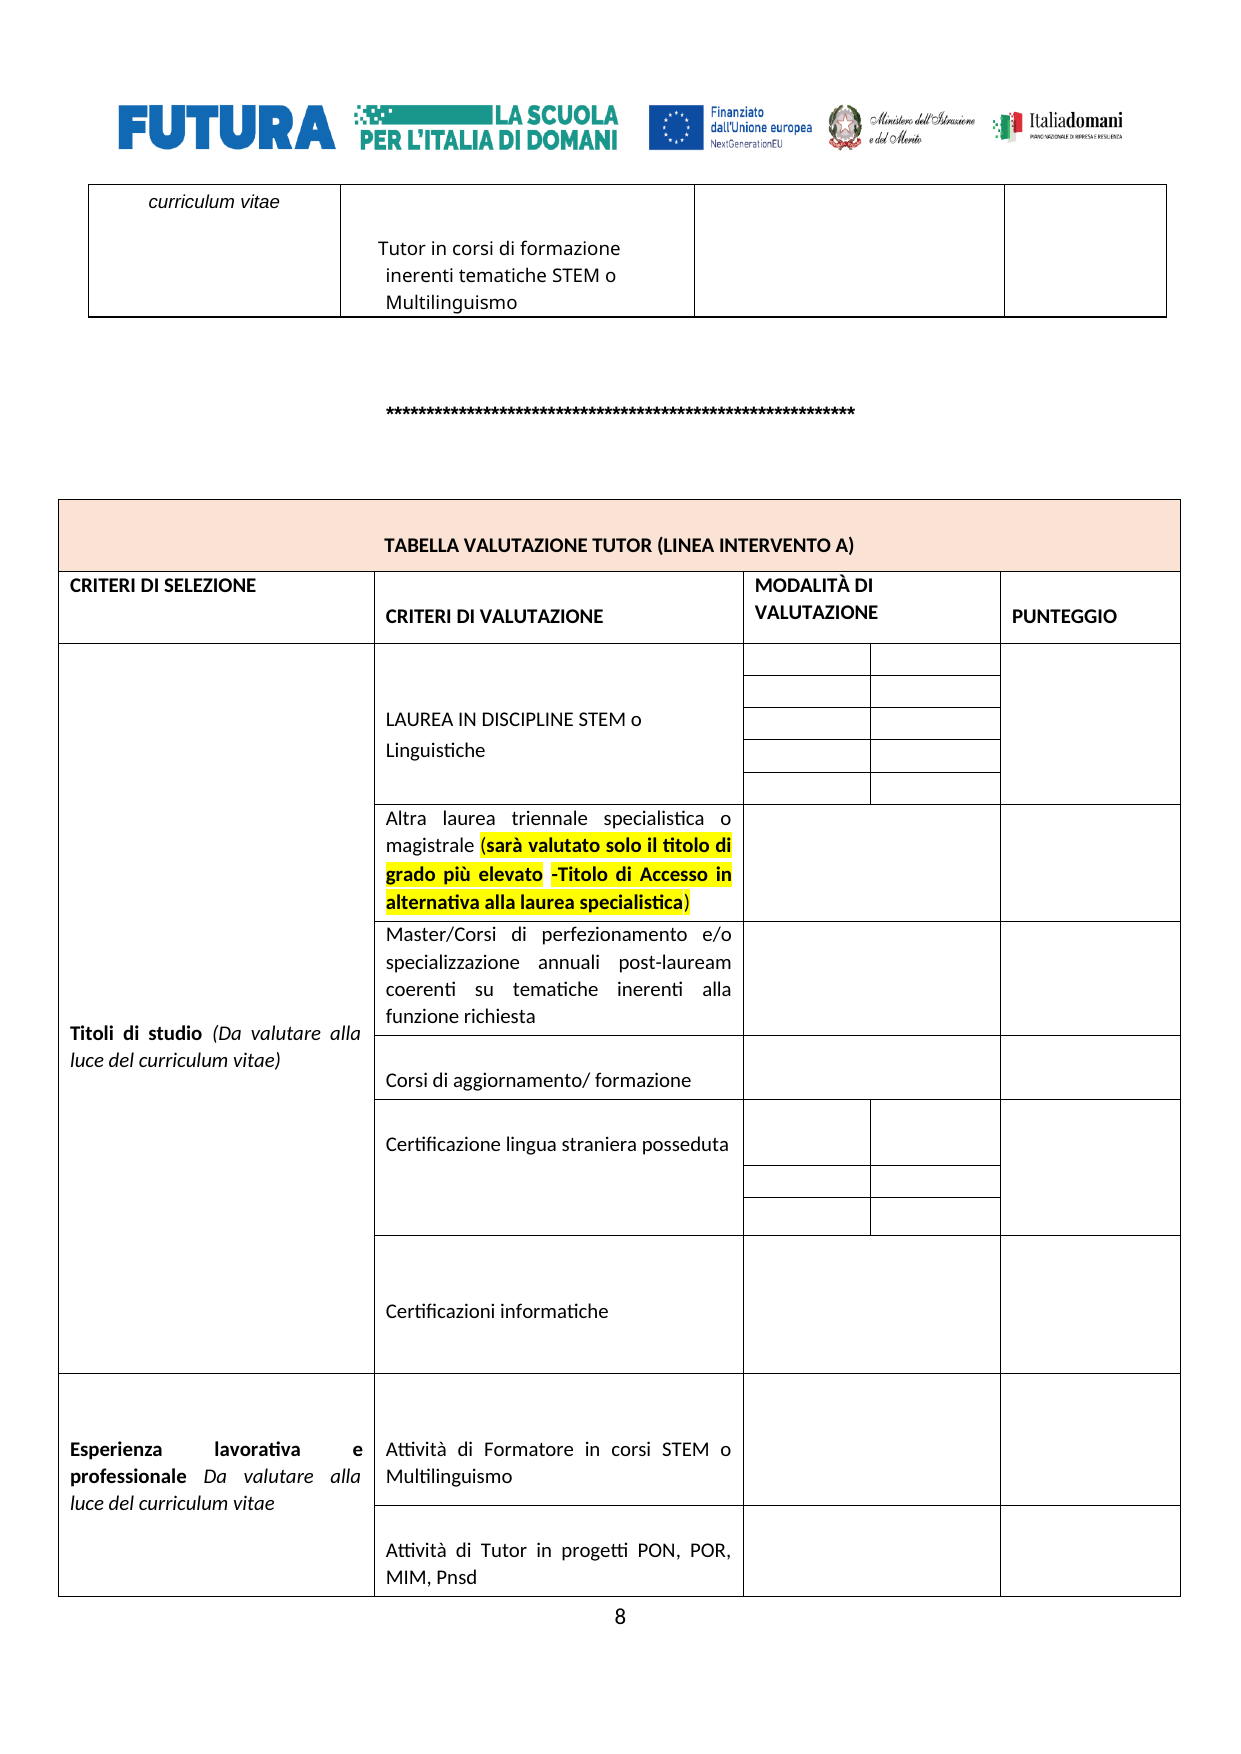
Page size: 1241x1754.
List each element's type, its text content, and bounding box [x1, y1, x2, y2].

table_cell [744, 1506, 1000, 1596]
table_cell Esperienza lavorativa e professionale Da valutare alla luce del curriculum vitae [59, 1374, 374, 1596]
table_cell Tutor in corsi di formazione inerenti tematiche STEM o Multilinguismo [341, 185, 694, 316]
table_cell CRITERI DI SELEZIONE [59, 572, 374, 642]
table_cell [744, 676, 870, 707]
table_cell Attività di Formatore in corsi STEM o Multilinguismo [375, 1374, 743, 1505]
table_cell [1001, 1374, 1180, 1505]
table_cell [1001, 805, 1180, 921]
table_cell [744, 805, 1000, 921]
table_cell Attività di Tutor in progetti PON, POR, MIM, Pnsd [375, 1506, 743, 1596]
table_cell Certificazioni informatiche [375, 1236, 743, 1372]
table_cell [1001, 922, 1180, 1034]
table_cell [871, 708, 1000, 739]
table_cell [744, 1100, 870, 1164]
table_cell PUNTEGGIO [1001, 572, 1180, 642]
table_cell [744, 1036, 1000, 1099]
table_cell [871, 644, 1000, 675]
table_cell MODALITÀ DI VALUTAZIONE [744, 572, 1000, 642]
table_cell [871, 740, 1000, 772]
table_cell LAUREA IN DISCIPLINE STEM o Linguistiche [375, 644, 743, 804]
table_cell curriculum vitae [89, 185, 340, 316]
text ********************************************************** [125, 401, 1117, 425]
table_cell Titoli di studio (Da valutare alla luce del curriculum vitae) [59, 644, 374, 1372]
table_cell [744, 1166, 870, 1197]
table_cell [871, 1100, 1000, 1164]
table_cell [871, 1166, 1000, 1197]
table_cell [871, 1198, 1000, 1234]
table_cell [1001, 644, 1180, 804]
table_cell [1001, 1036, 1180, 1099]
table_cell Altra laurea triennale specialistica o magistrale (sarà valutato solo il titolo di grado più elevato -Titolo di Accesso in alternativa alla laurea specialistica) [375, 805, 743, 921]
table_cell [871, 676, 1000, 707]
table_cell [1001, 1506, 1180, 1596]
table_cell [744, 1374, 1000, 1505]
table_cell CRITERI DI VALUTAZIONE [375, 572, 743, 642]
table_cell [744, 708, 870, 739]
table_cell [1005, 185, 1166, 316]
table_cell [744, 644, 870, 675]
table_cell [871, 773, 1000, 804]
table_header TABELLA VALUTAZIONE TUTOR (LINEA INTERVENTO A) [59, 500, 1180, 571]
table_cell Corsi di aggiornamento/ formazione [375, 1036, 743, 1099]
table_cell [744, 1198, 870, 1234]
table_cell [744, 773, 870, 804]
table_cell Certificazione lingua straniera posseduta [375, 1100, 743, 1234]
table_cell Master/Corsi di perfezionamento e/o specializzazione annuali post-lauream coerenti su tematiche inerenti alla funzione richiesta [375, 922, 743, 1034]
table_cell [744, 740, 870, 772]
table_cell [1001, 1236, 1180, 1372]
table_cell [744, 1236, 1000, 1372]
table_cell [1001, 1100, 1180, 1234]
table_cell [695, 185, 1004, 316]
table_cell [744, 922, 1000, 1034]
